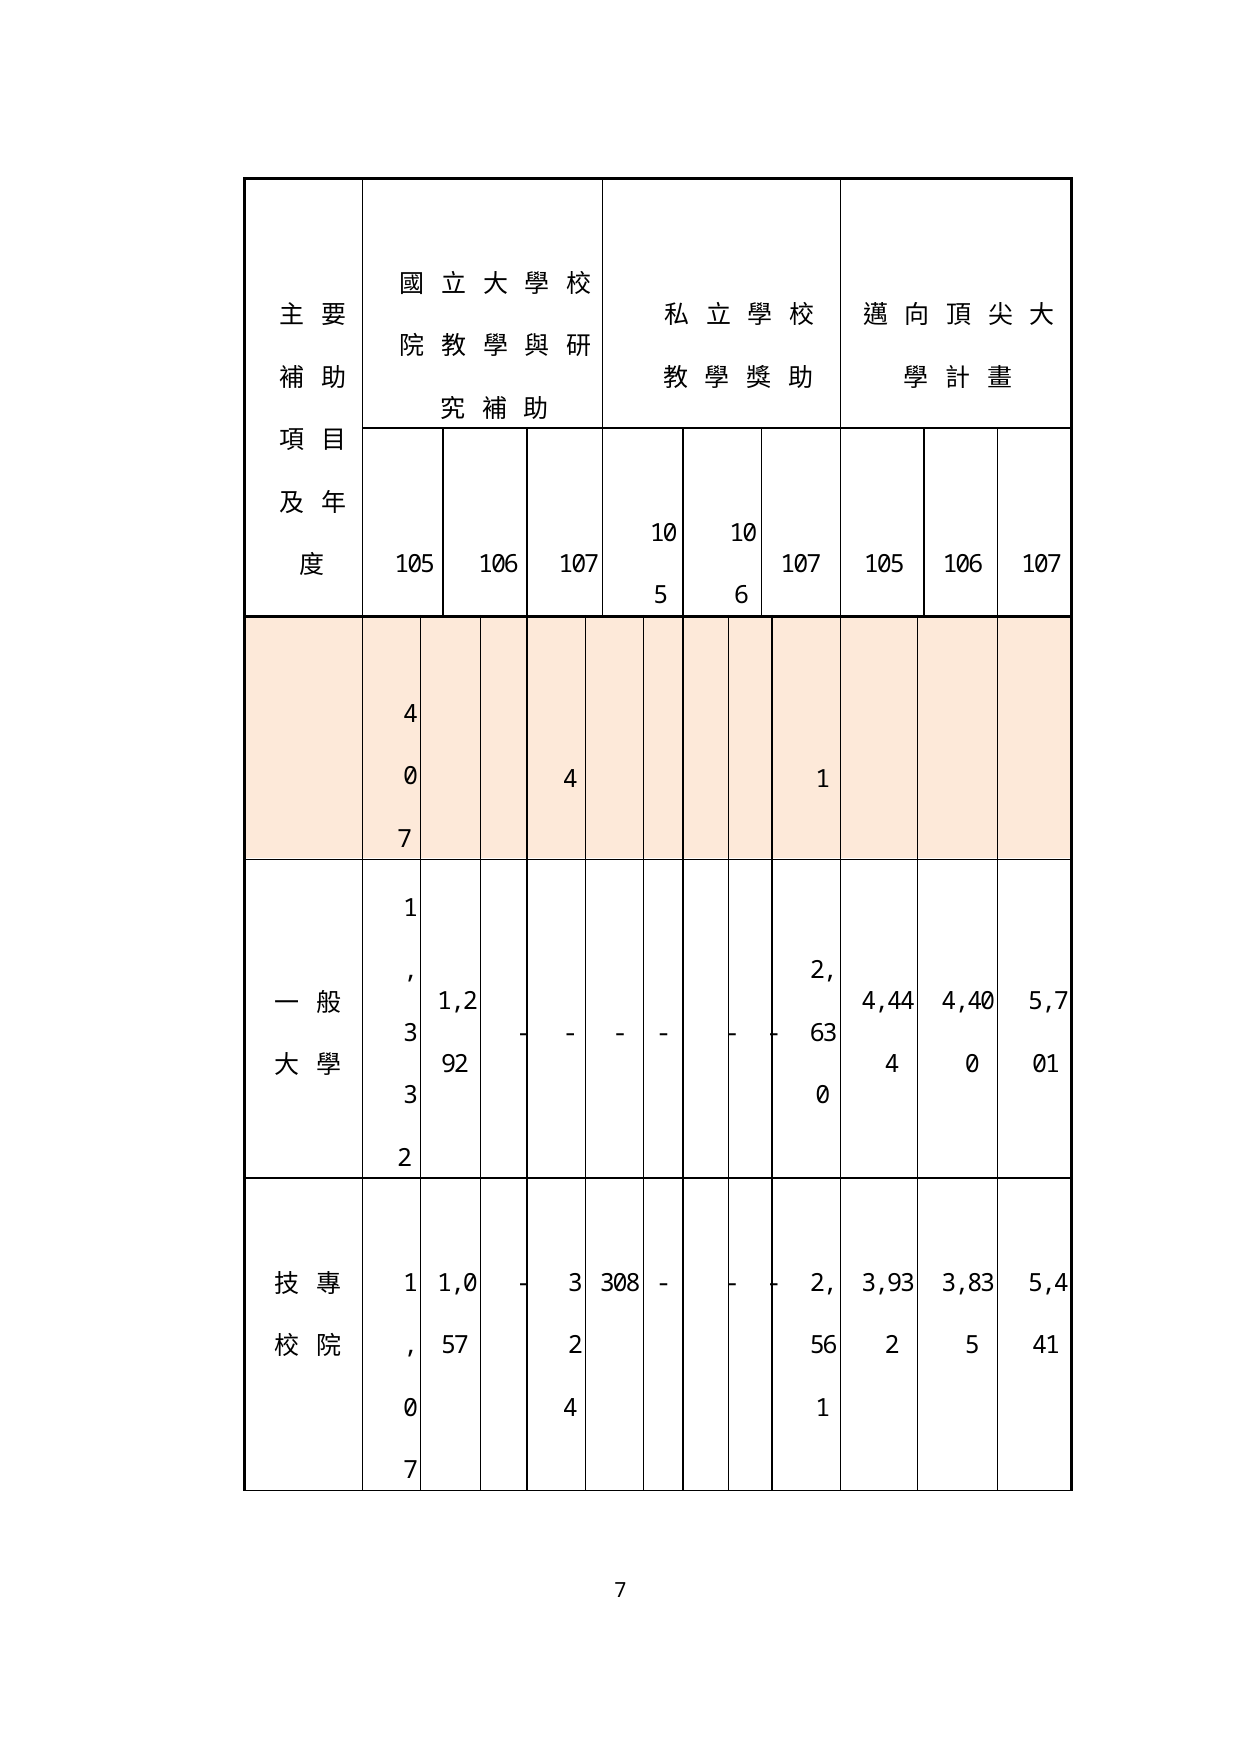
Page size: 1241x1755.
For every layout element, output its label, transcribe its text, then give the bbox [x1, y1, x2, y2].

table_cell 4,400 [918, 860, 997, 1177]
table_cell 107 [528, 429, 602, 615]
table_cell 4,444 [841, 860, 917, 1177]
table_cell 324 [528, 1179, 585, 1490]
table_cell 1,07 [363, 1179, 420, 1490]
table_cell 106 [684, 429, 761, 615]
table_cell - [729, 1179, 771, 1490]
table_cell 105 [363, 429, 442, 615]
table_cell 105 [603, 429, 682, 615]
table_cell - [586, 860, 643, 1177]
table_cell [586, 618, 643, 858]
table_cell - [729, 860, 771, 1177]
table_cell - [684, 860, 728, 1177]
table_cell 3,932 [841, 1179, 917, 1490]
table_cell - [684, 1179, 728, 1490]
table_cell 107 [762, 429, 840, 615]
table_cell 1,292 [421, 860, 480, 1177]
table_cell - [644, 1179, 682, 1490]
table_cell [998, 618, 1070, 858]
table_cell 2,630 [773, 860, 840, 1177]
table_cell - [684, 618, 728, 858]
table_cell 一般大學 [246, 860, 362, 1177]
table_header 邁向頂尖大學計畫 [841, 180, 1070, 427]
table_cell 5,191 [773, 618, 840, 858]
table_cell [918, 618, 997, 858]
table_cell 106 [444, 429, 526, 615]
table_cell - [481, 618, 526, 858]
table_cell 105 [841, 429, 923, 615]
table_cell - [644, 618, 682, 858]
table_cell - [644, 860, 682, 1177]
table_header 國立大學校院教學與研究補助 [363, 180, 602, 427]
table_cell 1,057 [421, 1179, 480, 1490]
table_cell 324 [528, 618, 585, 858]
table_cell 106 [925, 429, 997, 615]
table_cell [246, 618, 362, 858]
table_cell 2,561 [773, 1179, 840, 1490]
table_cell - [481, 860, 526, 1177]
table_cell 5,441 [998, 1179, 1070, 1490]
table_cell - [528, 860, 585, 1177]
table_cell 107 [998, 429, 1070, 615]
table_header 私立學校教學獎助 [603, 180, 840, 427]
table_cell 技專校院 [246, 1179, 362, 1490]
table_cell [841, 618, 917, 858]
table_cell 3,835 [918, 1179, 997, 1490]
table_cell 407 [363, 618, 420, 858]
table_cell [421, 618, 480, 858]
table_header 主要補助項目及年度 [246, 180, 362, 615]
table_cell - [481, 1179, 526, 1490]
table_cell 5,701 [998, 860, 1070, 1177]
table_cell - [729, 618, 771, 858]
table_cell 1,332 [363, 860, 420, 1177]
table_cell 308 [586, 1179, 643, 1490]
